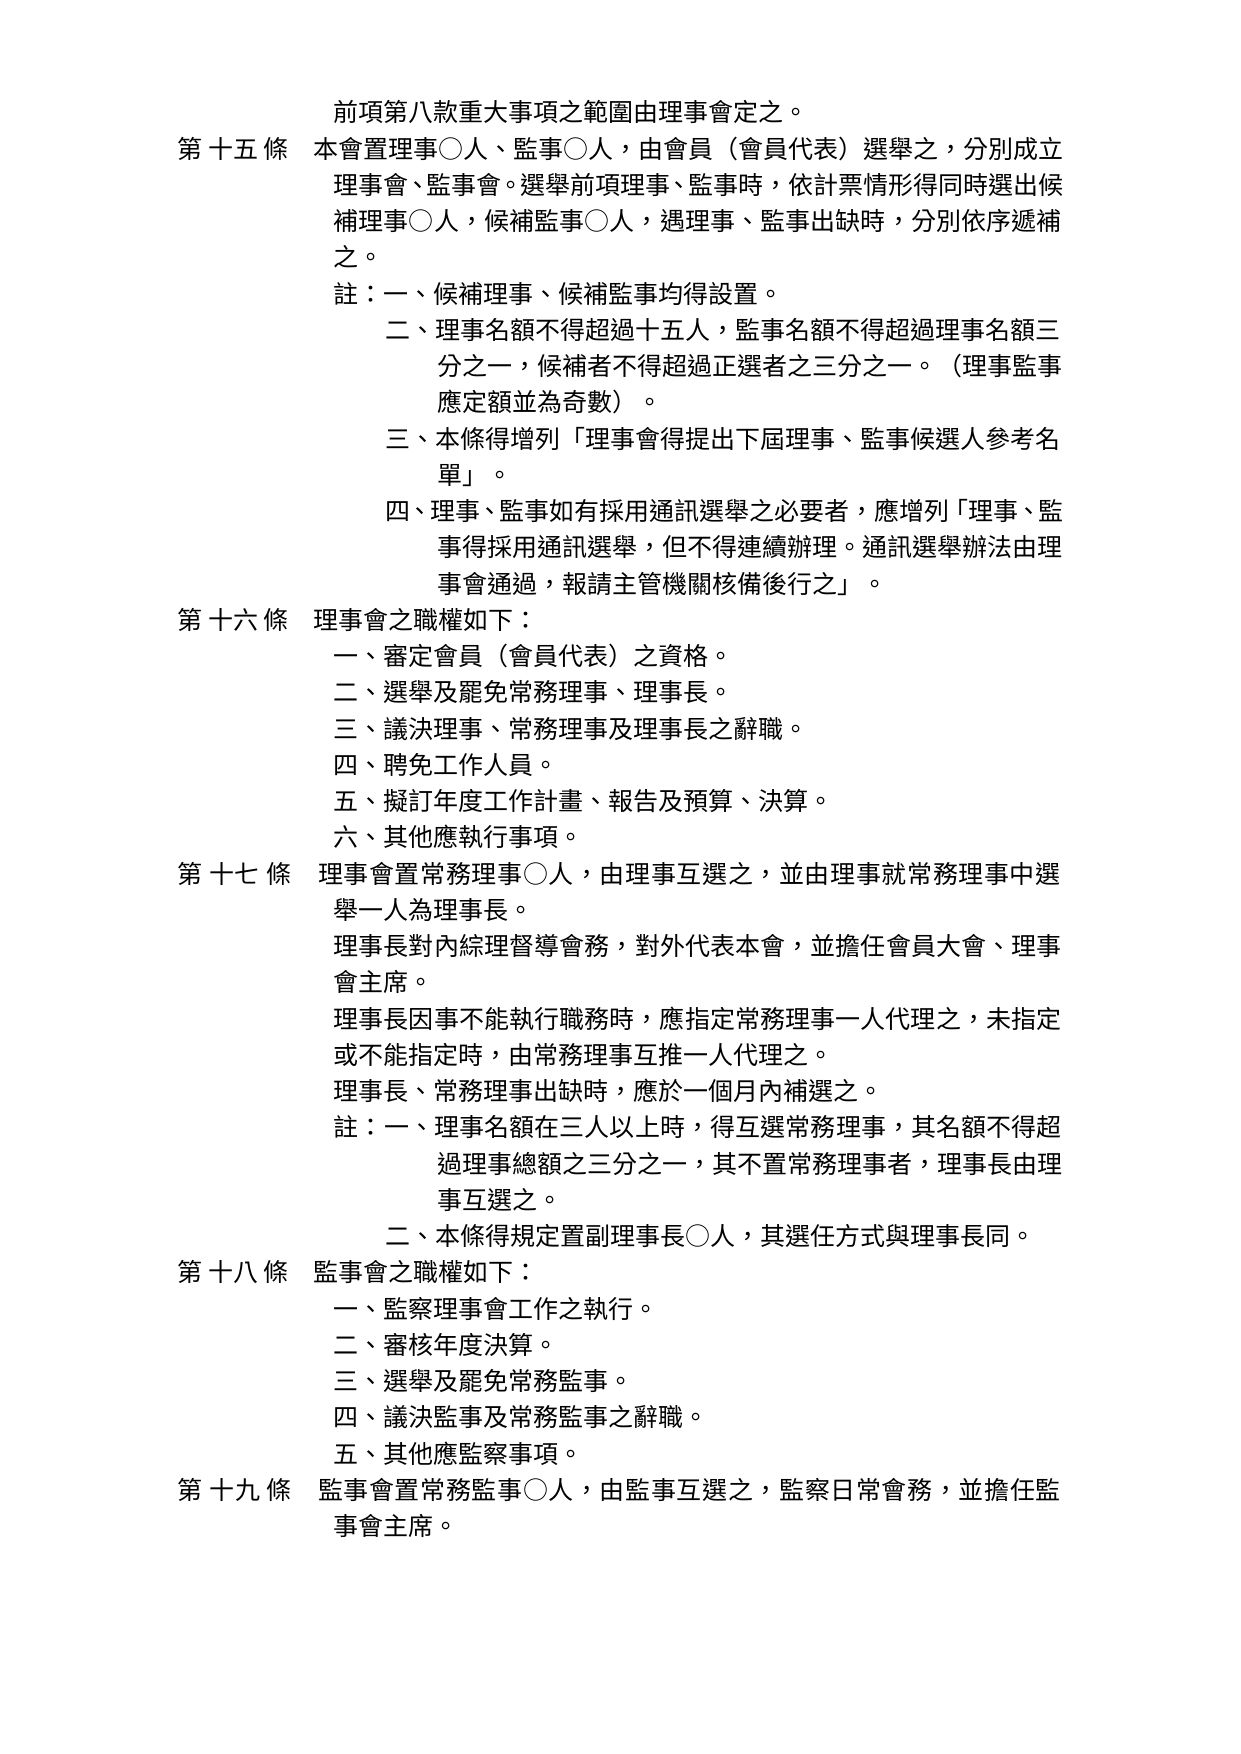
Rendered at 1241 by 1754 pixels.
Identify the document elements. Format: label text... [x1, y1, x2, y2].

text 第 十六 條 理事會之職權如下： [177, 600, 1063, 637]
text 三、本條得增列「理事會得提出下屆理事、監事候選人參考名單」。 [386, 419, 1063, 492]
text 理事長因事不能執行職務時，應指定常務理事一人代理之，未指定或不能指定時，由常務理事互推一人代理之。 [333, 999, 1063, 1072]
text 第 十七 條 理事會置常務理事○人，由理事互選之，並由理事就常務理事中選舉一人為理事長。 [177, 854, 1063, 927]
text 三、議決理事、常務理事及理事長之辭職。 [333, 709, 1063, 745]
text 二、本條得規定置副理事長○人，其選任方式與理事長同。 [386, 1217, 1063, 1253]
text 註：一、理事名額在三人以上時，得互選常務理事，其名額不得超過理事總額之三分之一，其不置常務理事者，理事長由理事互選之。 [334, 1108, 1063, 1217]
text 四、聘免工作人員。 [333, 745, 1063, 782]
text 第 十八 條 監事會之職權如下： [177, 1253, 1063, 1289]
text 五、擬訂年度工作計畫、報告及預算、決算。 [333, 782, 1063, 818]
text 二、理事名額不得超過十五人，監事名額不得超過理事名額三分之一，候補者不得超過正選者之三分之一。（理事監事應定額並為奇數）。 [386, 310, 1063, 419]
text 二、選舉及罷免常務理事、理事長。 [333, 673, 1063, 709]
text 註：一、候補理事、候補監事均得設置。 [333, 274, 1063, 310]
text 理事長、常務理事出缺時，應於一個月內補選之。 [333, 1072, 1063, 1108]
text 二、審核年度決算。 [333, 1325, 1063, 1362]
text 五、其他應監察事項。 [333, 1434, 1063, 1470]
text 四、理事、監事如有採用通訊選舉之必要者，應增列「理事、監事得採用通訊選舉，但不得連續辦理。通訊選舉辦法由理事會通過，報請主管機關核備後行之」。 [386, 492, 1063, 600]
text 第 十九 條 監事會置常務監事○人，由監事互選之，監察日常會務，並擔任監事會主席。 [177, 1470, 1063, 1543]
text 前項第八款重大事項之範圍由理事會定之。 [333, 93, 1063, 129]
text 一、監察理事會工作之執行。 [333, 1289, 1063, 1325]
text 理事長對內綜理督導會務，對外代表本會，並擔任會員大會、理事會主席。 [333, 927, 1063, 999]
text 一、審定會員（會員代表）之資格。 [333, 637, 1063, 673]
text 六、其他應執行事項。 [333, 818, 1063, 854]
text 第 十五 條 本會置理事○人、監事○人，由會員（會員代表）選舉之，分別成立理事會、監事會。選舉前項理事、監事時，依計票情形得同時選出候補理事○人，候補監事○人，遇理事、監事出缺時，分別依序遞補之。 [177, 129, 1063, 274]
text 三、選舉及罷免常務監事。 [333, 1362, 1063, 1398]
text 四、議決監事及常務監事之辭職。 [333, 1398, 1063, 1434]
